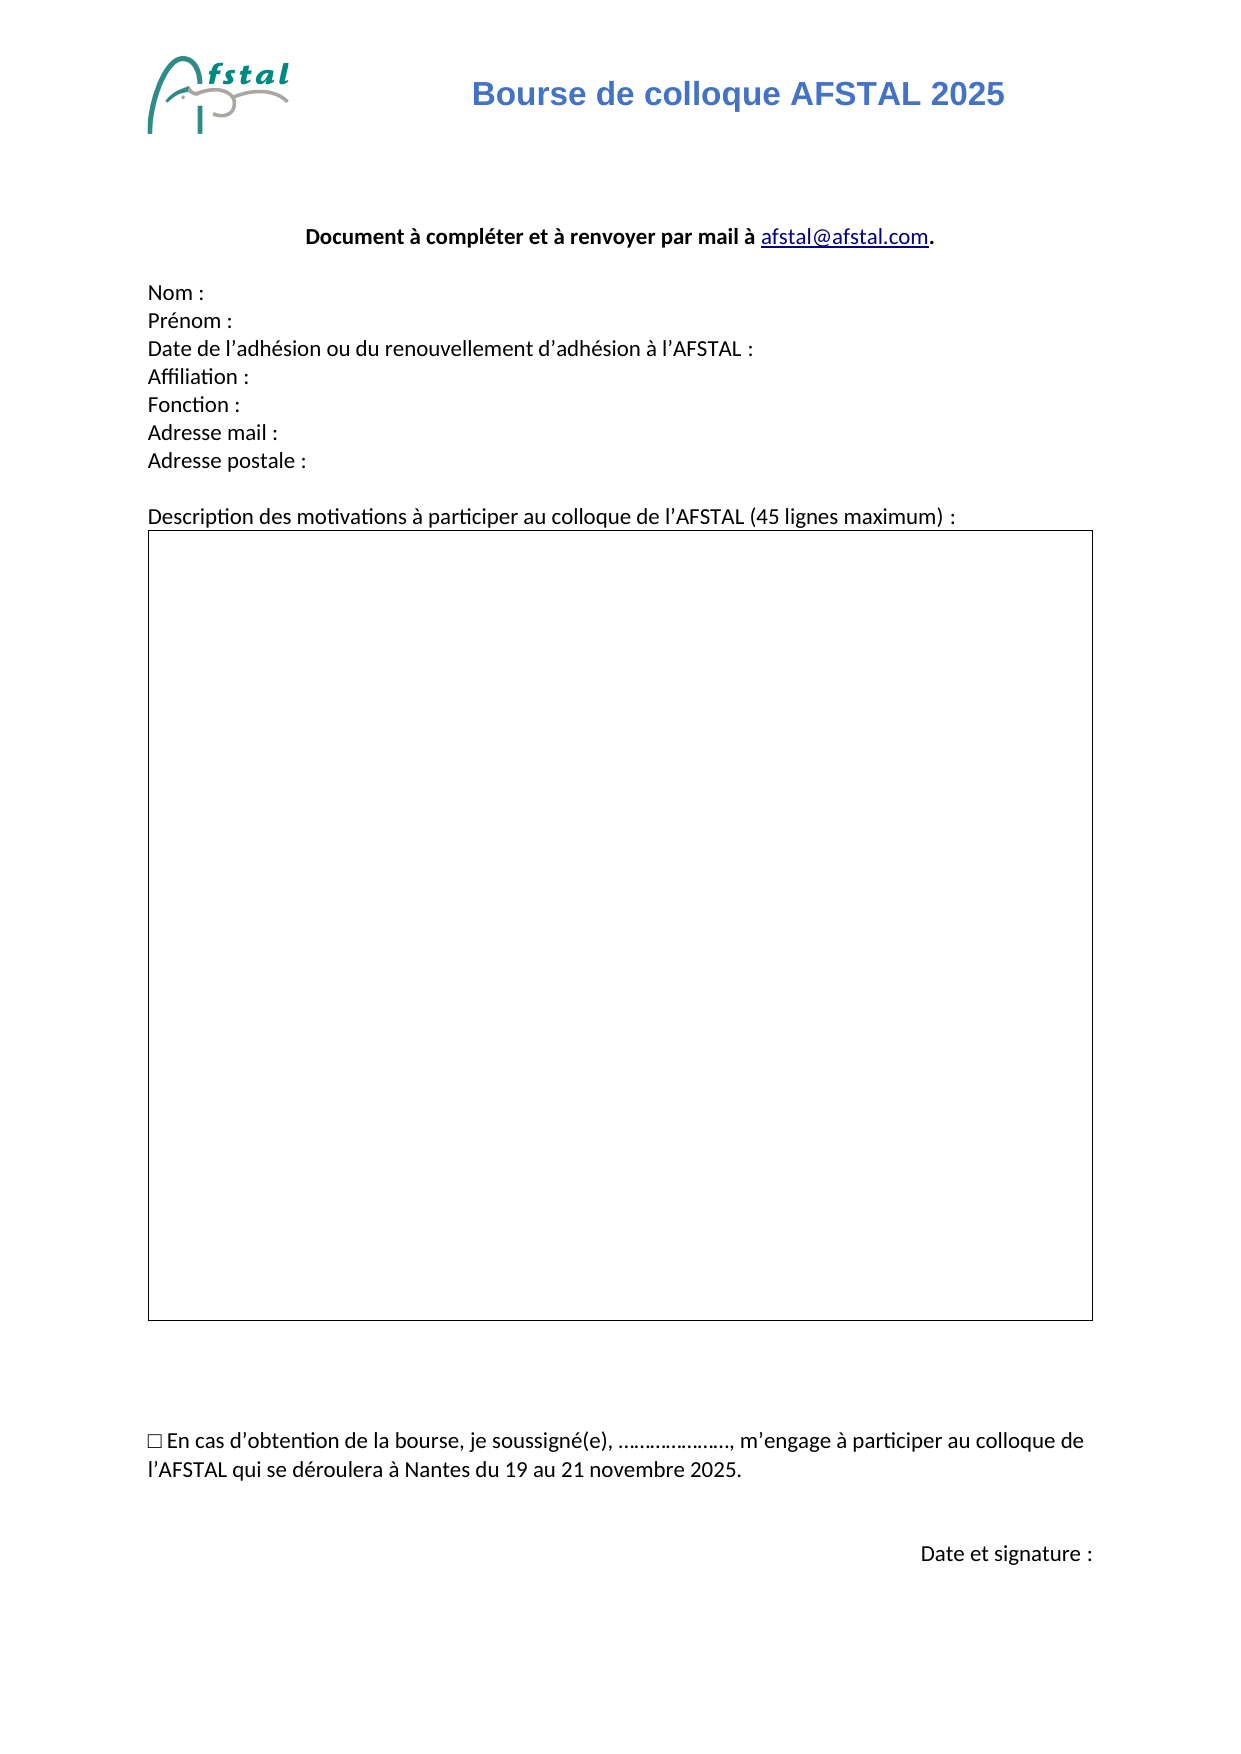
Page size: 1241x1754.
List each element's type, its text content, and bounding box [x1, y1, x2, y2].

text Date et signature : [148, 1539, 1093, 1567]
text Prénom : [148, 306, 1093, 334]
text Date de l’adhésion ou du renouvellement d’adhésion à l’AFSTAL : [148, 334, 1093, 362]
text Adresse postale : [148, 446, 1093, 474]
text □ En cas d’obtention de la bourse, je soussigné(e), …………………, m’engage à participer au colloque de l’AFSTAL qui se déroulera à Nantes du 19 au 21 novembre 2025. [148, 1427, 1093, 1483]
text Fonction : [148, 390, 1093, 418]
text Document à compléter et à renvoyer par mail à afstal@afstal.com. [148, 222, 1093, 250]
text Description des motivations à participer au colloque de l’AFSTAL (45 lignes maximum) : [148, 502, 1093, 530]
text Adresse mail : [148, 418, 1093, 446]
text Affiliation : [148, 362, 1093, 390]
text Nom : [148, 278, 1093, 306]
